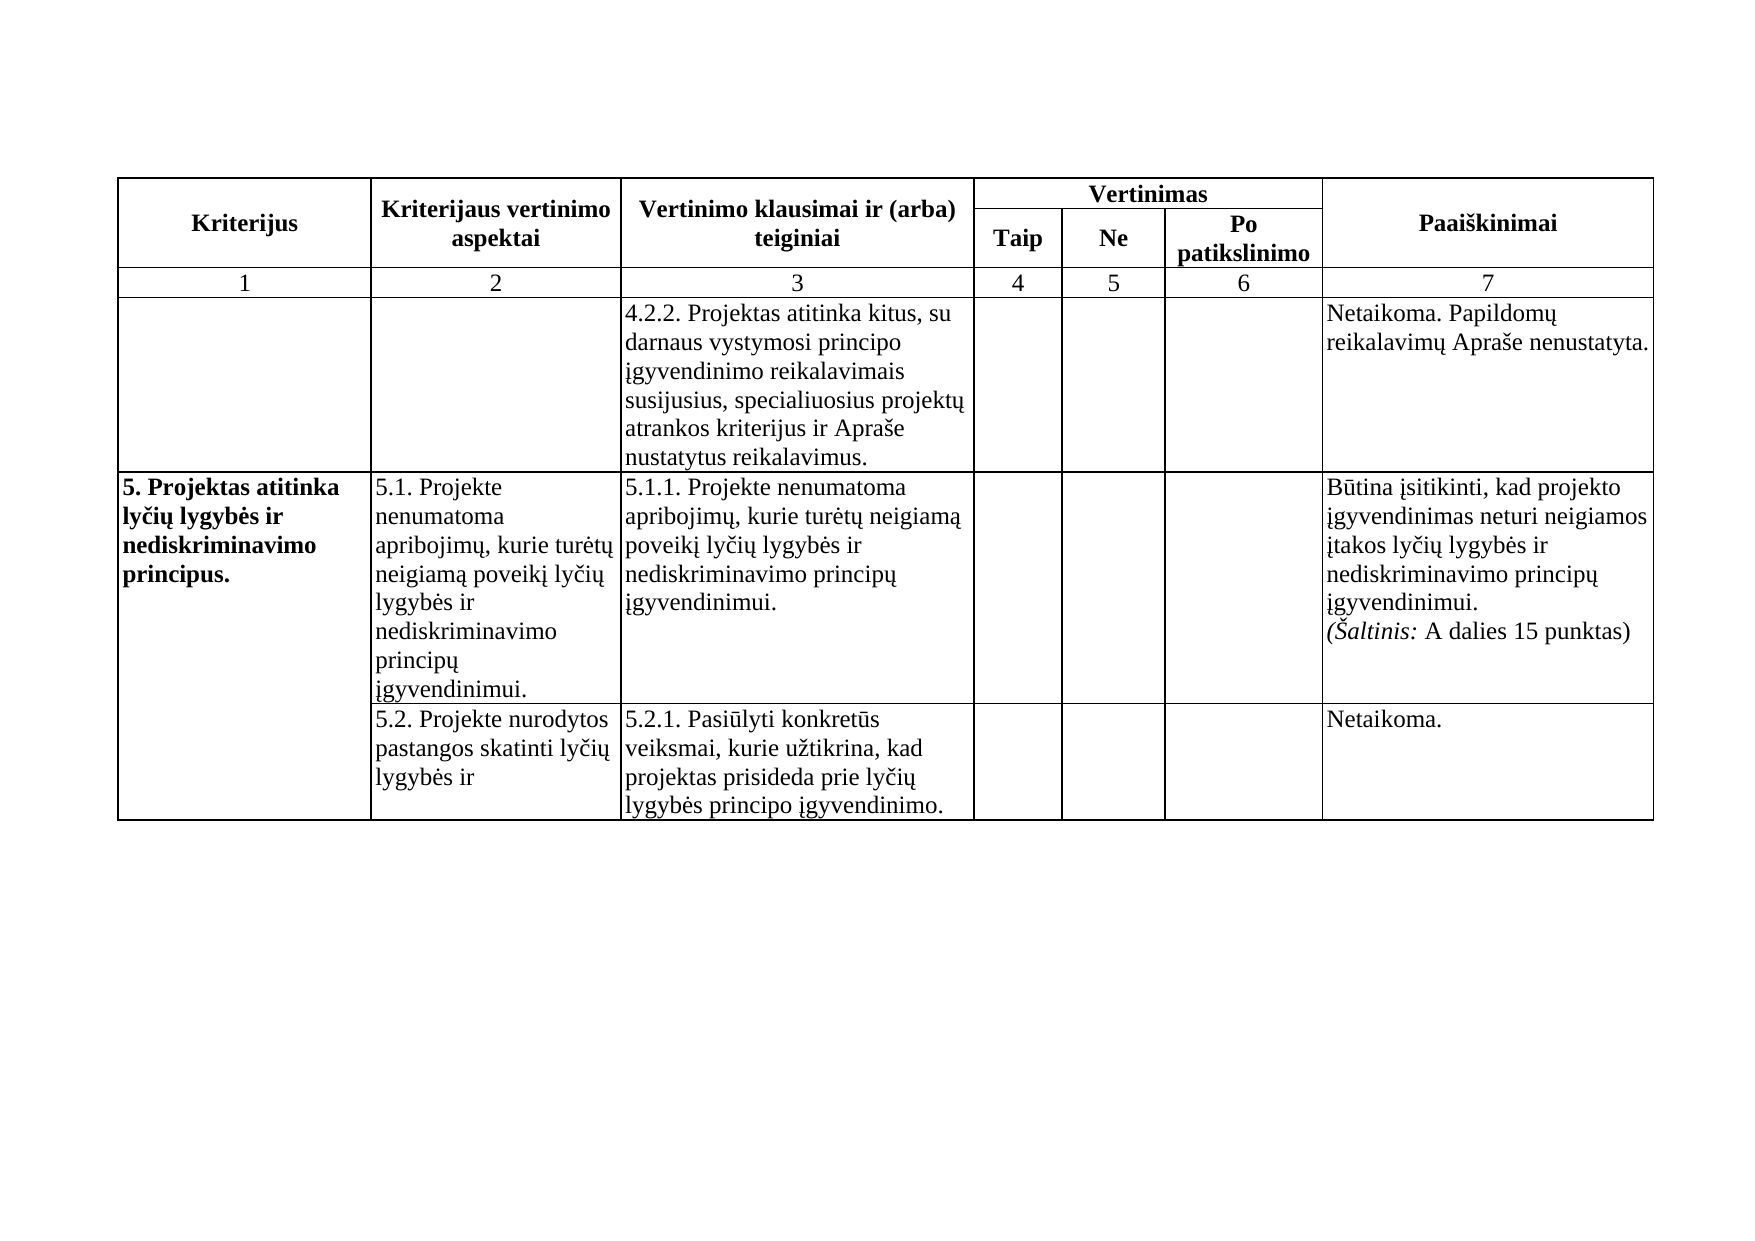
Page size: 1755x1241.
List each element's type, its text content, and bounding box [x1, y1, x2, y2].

table_header Kriterijaus vertinimo aspektai [372, 179, 620, 267]
table_cell 4 [975, 268, 1061, 297]
table_cell [1166, 704, 1322, 819]
table_cell [1063, 298, 1164, 471]
table_cell 2 [372, 268, 620, 297]
table_cell 1 [119, 268, 370, 297]
table_cell [1166, 473, 1322, 702]
table_header Paaiškinimai [1323, 179, 1653, 267]
table_cell [372, 298, 620, 471]
table_cell 6 [1166, 268, 1322, 297]
table_header Vertinimo klausimai ir (arba) teiginiai [622, 179, 973, 267]
table_cell [975, 298, 1061, 471]
table_header Vertinimas [975, 179, 1322, 207]
table_cell 5.2.1. Pasiūlyti konkretūs veiksmai, kurie užtikrina, kad projektas prisideda prie lyčių lygybės principo įgyvendinimo. [622, 704, 973, 819]
table_cell 5.1. Projekte nenumatoma apribojimų, kurie turėtų neigiamą poveikį lyčių lygybės ir nediskriminavimo principų įgyvendinimui. [372, 473, 620, 702]
table_header Kriterijus [119, 179, 370, 267]
table_cell Būtina įsitikinti, kad projekto įgyvendinimas neturi neigiamos įtakos lyčių lygybės ir nediskriminavimo principų įgyvendinimui. (Šaltinis: A dalies 15 punktas) [1323, 473, 1653, 702]
table_cell 5 [1063, 268, 1164, 297]
table_cell 7 [1323, 268, 1653, 297]
table_cell 5.2. Projekte nurodytos pastangos skatinti lyčių lygybės ir [372, 704, 620, 819]
table_cell [119, 298, 370, 471]
table_cell 4.2.2. Projektas atitinka kitus, su darnaus vystymosi principo įgyvendinimo reikalavimais susijusius, specialiuosius projektų atrankos kriterijus ir Apraše nustatytus reikalavimus. [622, 298, 973, 471]
table_cell Taip [975, 209, 1061, 267]
table_cell Netaikoma. Papildomų reikalavimų Apraše nenustatyta. [1323, 298, 1653, 471]
table_cell Netaikoma. [1323, 704, 1653, 819]
table_cell 5. Projektas atitinka lyčių lygybės ir nediskriminavimo principus. [119, 473, 370, 819]
table_cell [975, 704, 1061, 819]
table_cell [975, 473, 1061, 702]
table_cell Ne [1063, 209, 1164, 267]
table_cell 3 [622, 268, 973, 297]
table_cell Po patikslinimo [1166, 209, 1322, 267]
table_cell 5.1.1. Projekte nenumatoma apribojimų, kurie turėtų neigiamą poveikį lyčių lygybės ir nediskriminavimo principų įgyvendinimui. [622, 473, 973, 702]
table_cell [1063, 473, 1164, 702]
table_cell [1166, 298, 1322, 471]
table_cell [1063, 704, 1164, 819]
